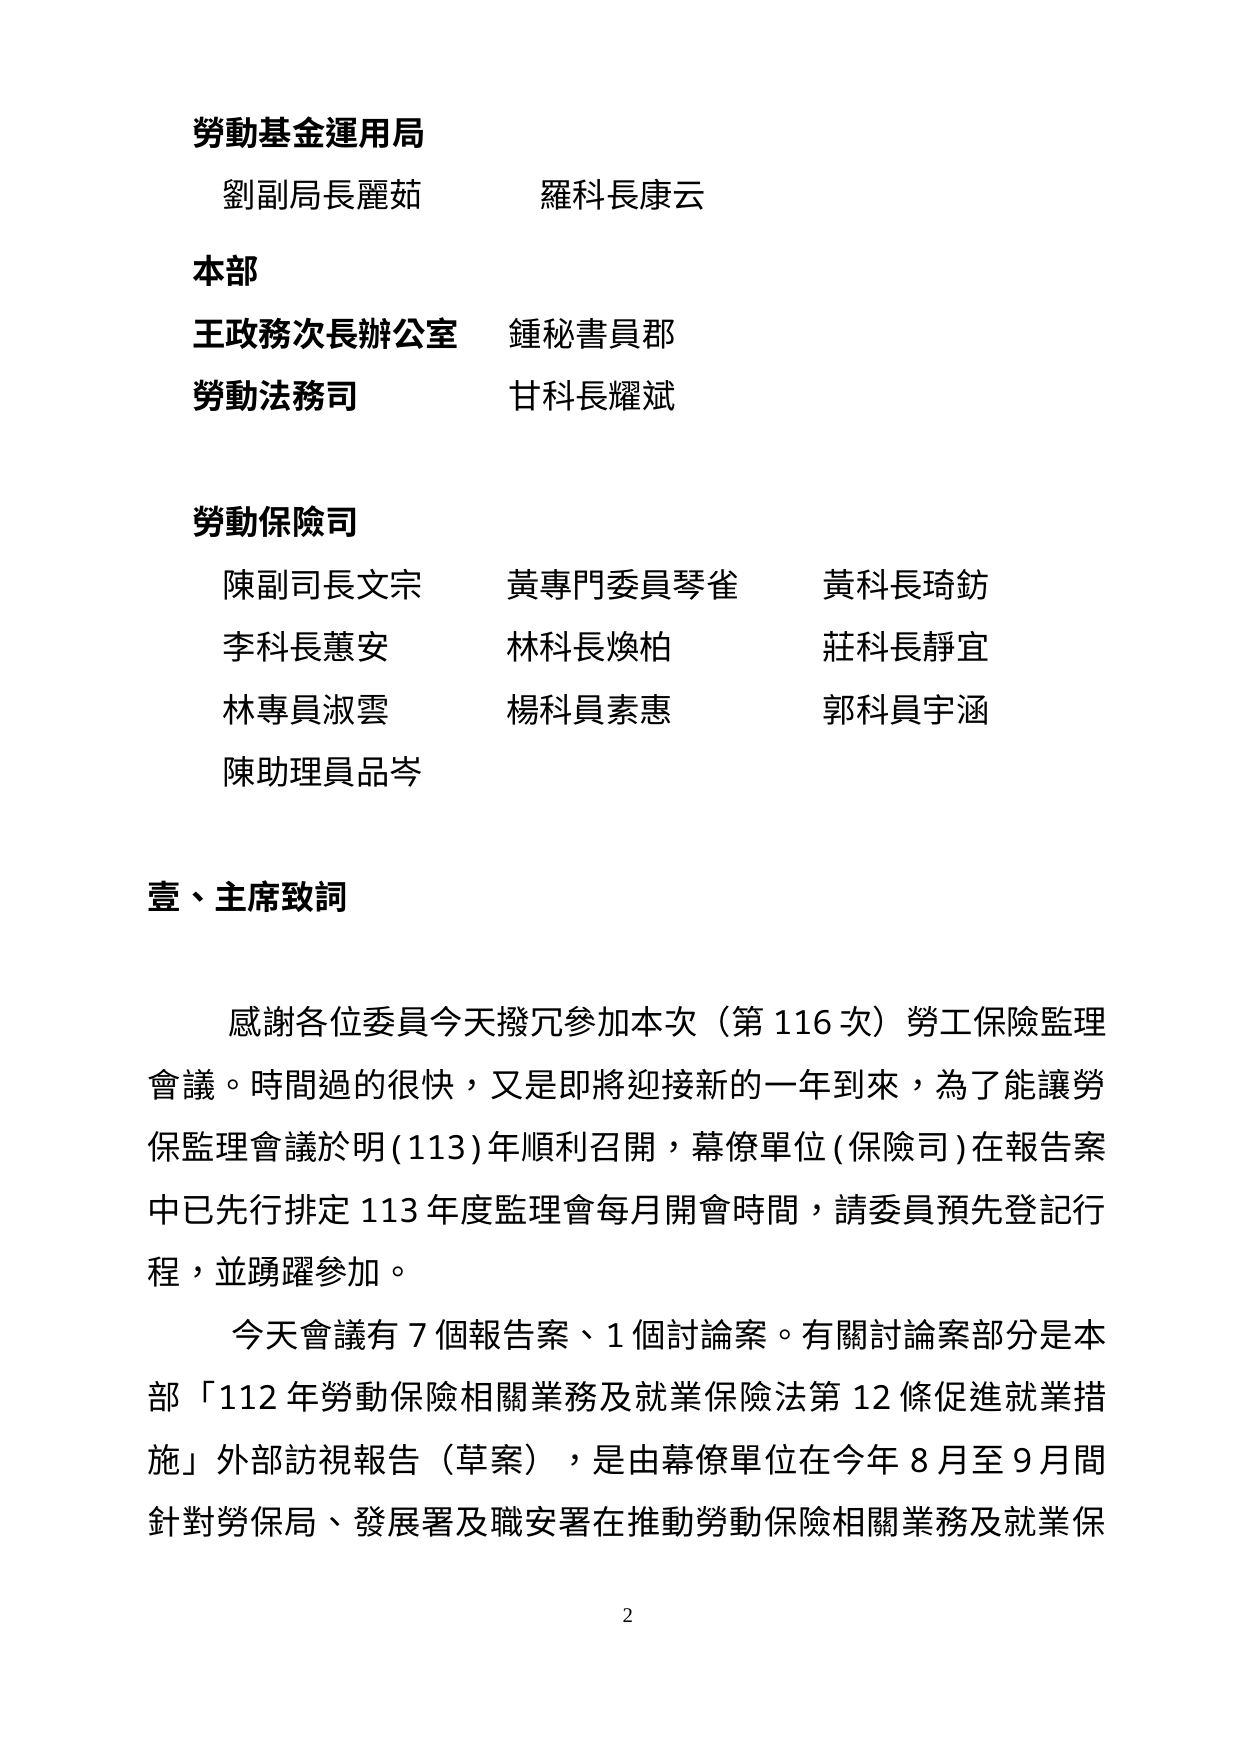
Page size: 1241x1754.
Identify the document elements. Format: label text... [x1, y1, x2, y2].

text 劉副局長麗茹 羅科長康云 [223, 151, 1172, 214]
text 勞動法務司 甘科長耀斌 [148, 353, 1172, 415]
text 感謝各位委員今天撥冗參加本次（第116次）勞工保險監理會議。時間過的很快，又是即將迎接新的一年到來，為了能讓勞保監理會議於明(113)年順利召開，幕僚單位(保險司)在報告案中已先行排定113年度監理會每月開會時間，請委員預先登記行程，並踴躍參加。 [148, 978, 1107, 1291]
text 勞動基金運用局 [148, 89, 1172, 151]
text 李科長蕙安 林科長煥柏 莊科長靜宜 [223, 603, 1172, 666]
text 勞動保險司 [148, 478, 1172, 541]
text 王政務次長辦公室 鍾秘書員郡 [148, 290, 1172, 352]
text 壹、主席致詞 [148, 853, 1107, 916]
text 陳副司長文宗 黃專門委員琴雀 黃科長琦鈁 [223, 541, 1172, 603]
text 陳助理員品岑 [223, 728, 1172, 791]
text 今天會議有7個報告案、1個討論案。有關討論案部分是本部「112年勞動保險相關業務及就業保險法第12條促進就業措施」外部訪視報告（草案），是由幕僚單位在今年8月至9月間針對勞保局、發展署及職安署在推動勞動保險相關業務及就業保 [148, 1291, 1107, 1541]
text 本部 [148, 227, 1172, 289]
text 林專員淑雲 楊科員素惠 郭科員宇涵 [223, 666, 1172, 728]
